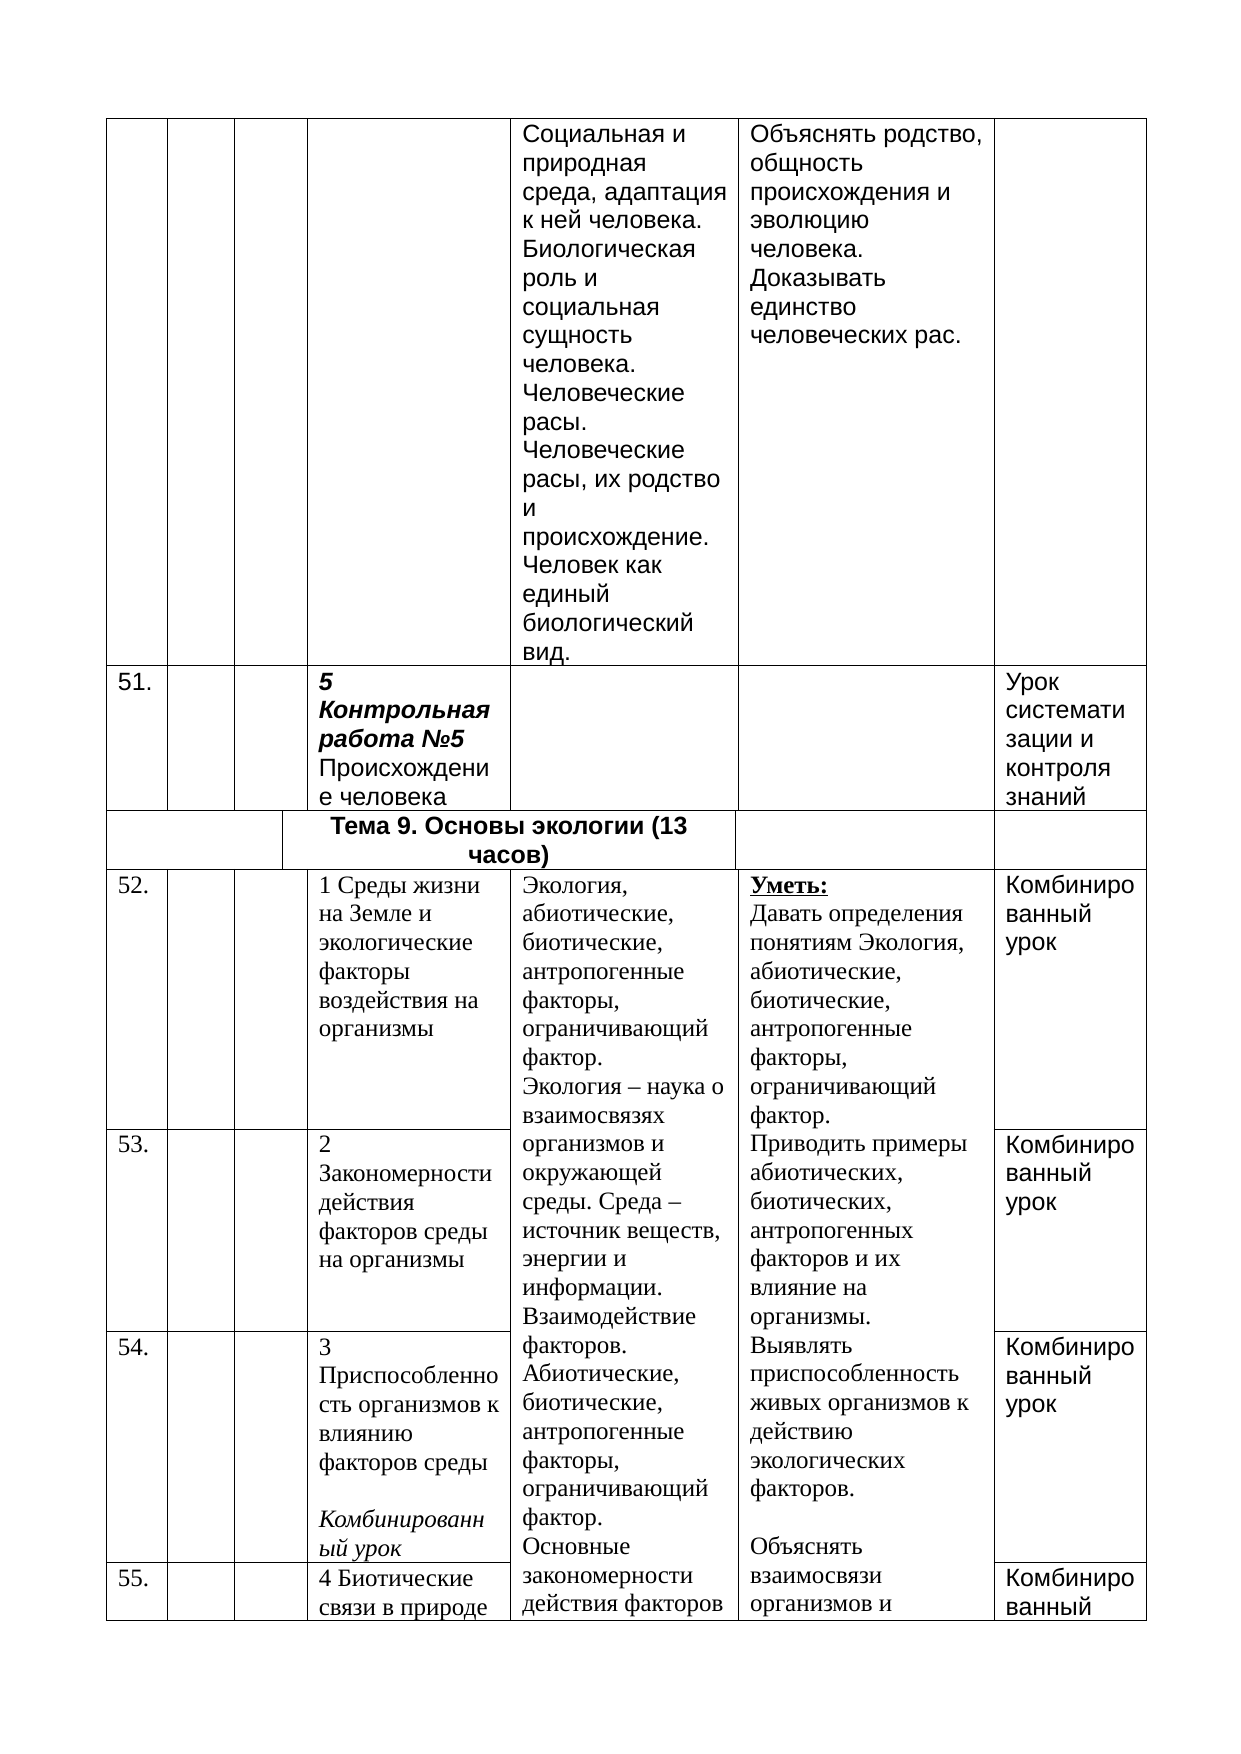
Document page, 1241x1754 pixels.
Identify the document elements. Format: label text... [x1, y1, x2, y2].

table_cell Тема 9. Основы экологии (13 часов) [283, 811, 735, 869]
table_cell [168, 1332, 234, 1562]
table_cell [995, 119, 1146, 665]
table_cell Комбинированный урок [995, 870, 1146, 1128]
table_cell Уметь: Давать определения понятиям Экология, абиотические, биотические, антропогенные факторы, ограничивающий фактор. Приводить примеры абиотических, биотических, антропогенных факторов и их влияние на организмы. Выявлять приспособленность живых организмов к действию экологических факторов. Объяснять взаимосвязи организмов и [739, 870, 994, 1620]
table_cell 1 Среды жизни на Земле и экологические факторы воздействия на организмы [308, 870, 510, 1128]
table_cell Комбинированный урок [995, 1130, 1146, 1331]
table_cell 51. [107, 666, 167, 810]
table_cell [107, 811, 282, 869]
table_cell 52. [107, 870, 167, 1128]
table_cell 53. [107, 1130, 167, 1331]
table_cell 4 Биотические связи в природе [308, 1563, 510, 1620]
table_cell 5 Контрольная работа №5 Происхождение человека [308, 666, 510, 810]
table_cell Комбинированный [995, 1563, 1146, 1620]
table_cell [995, 811, 1146, 869]
table_cell [168, 870, 234, 1128]
table_cell [511, 666, 738, 810]
table_cell Экология, абиотические, биотические, антропогенные факторы, ограничивающий фактор. Экология – наука о взаимосвязях организмов и окружающей среды. Среда – источник веществ, энергии и информации. Взаимодействие факторов. Абиотические, биотические, антропогенные факторы, ограничивающий фактор. Основные закономерности действия факторов [511, 870, 738, 1620]
table_cell Урок систематизации и контроля знаний [995, 666, 1146, 810]
table_cell 55. [107, 1563, 167, 1620]
table_cell [235, 666, 307, 810]
table_cell Объяснять родство, общность происхождения и эволюцию человека. Доказывать единство человеческих рас. [739, 119, 994, 665]
table_cell Комбинированный урок [995, 1332, 1146, 1562]
table_cell Социальная и природная среда, адаптация к ней человека. Биологическая роль и социальная сущность человека. Человеческие расы. Человеческие расы, их родство и происхождение. Человек как единый биологический вид. [511, 119, 738, 665]
table_cell [168, 1563, 234, 1620]
table_cell 3 Приспособленность организмов к влиянию факторов среды Комбинированный урок [308, 1332, 510, 1562]
table_cell [235, 870, 307, 1128]
table_cell [739, 666, 994, 810]
table_cell [235, 1563, 307, 1620]
table_cell [235, 119, 307, 665]
table_cell [235, 1332, 307, 1562]
table_cell 54. [107, 1332, 167, 1562]
table_cell [235, 1130, 307, 1331]
table_cell [308, 119, 510, 665]
table_cell [168, 119, 234, 665]
table_cell [107, 119, 167, 665]
table_cell 2 Закономерности действия факторов среды на организмы [308, 1130, 510, 1331]
table_cell [168, 666, 234, 810]
table_cell [168, 1130, 234, 1331]
table_cell [736, 811, 994, 869]
